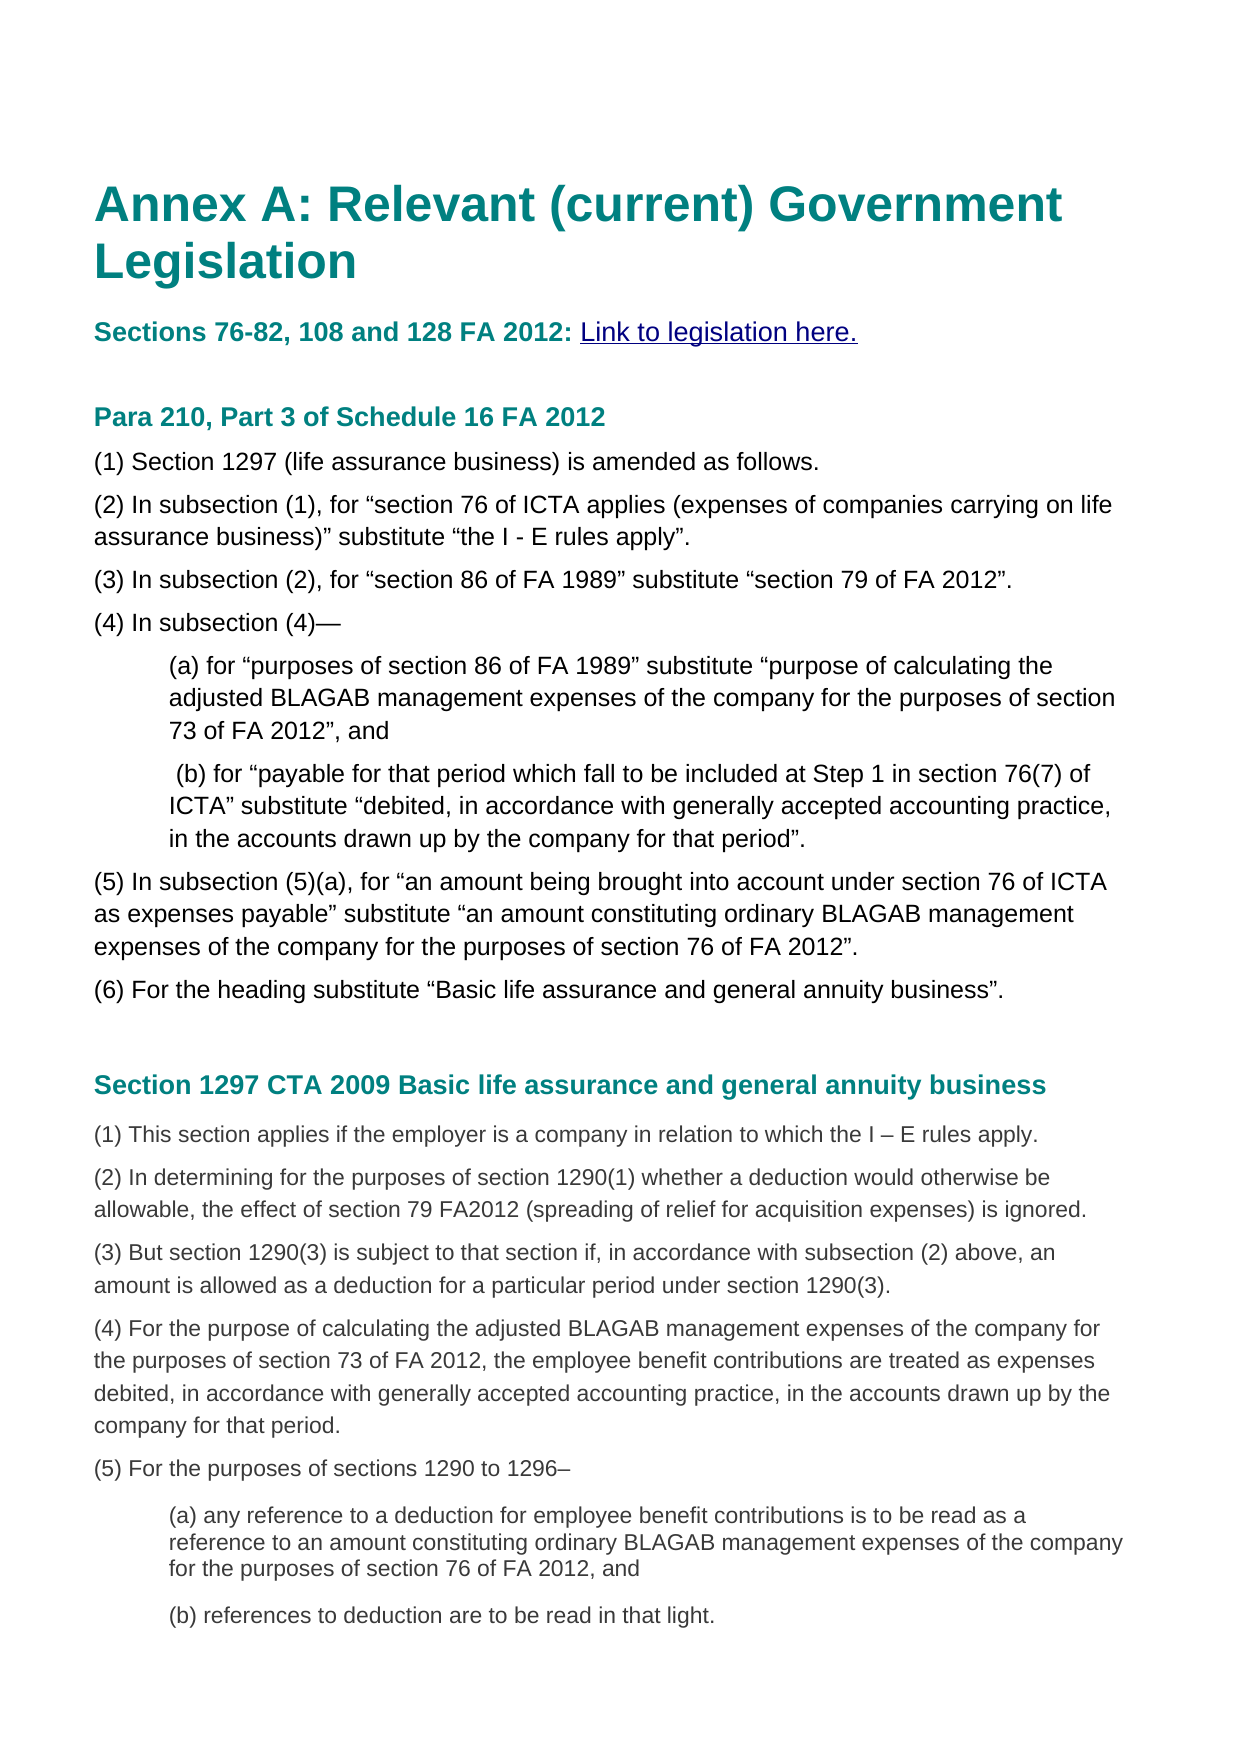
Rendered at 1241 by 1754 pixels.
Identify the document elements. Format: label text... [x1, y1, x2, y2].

text (b) for “payable for that period which fall to be included at Step 1 in section 76(7) of ICTA” substitute “debited, in accordance with generally accepted accounting practice, in the accounts drawn up by the company for that period”. [169, 755, 1125, 853]
text (6) For the heading substitute “Basic life assurance and general annuity business”. [94, 971, 1125, 1003]
text (5) For the purposes of sections 1290 to 1296– [94, 1449, 1125, 1481]
text (2) In determining for the purposes of section 1290(1) whether a deduction would otherwise be allowable, the effect of section 79 FA2012 (spreading of relief for acquisition expenses) is ignored. [94, 1157, 1125, 1222]
text Sections 76-82, 108 and 128 FA 2012: Link to legislation here. [94, 314, 1125, 347]
list (a) any reference to a deduction for employee benefit contributions is to be read as a reference to an amount constituting ordinary BLAGAB management expenses of the company for the purposes of section 76 of FA 2012, and [169, 1502, 1125, 1581]
subtitle Section 1297 CTA 2009 Basic life assurance and general annuity business [94, 1069, 1125, 1101]
text (3) But section 1290(3) is subject to that section if, in accordance with subsection (2) above, an amount is allowed as a deduction for a particular period under section 1290(3). [94, 1233, 1125, 1298]
text Para 210, Part 3 of Schedule 16 FA 2012 [94, 400, 1125, 433]
text (1) This section applies if the employer is a company in relation to which the I – E rules apply. [94, 1114, 1125, 1147]
text (1) Section 1297 (life assurance business) is amended as follows. [94, 443, 1125, 476]
text (4) In subsection (4)— [94, 604, 1125, 637]
subtitle Annex A: Relevant (current) Government Legislation [94, 174, 1125, 289]
text (2) In subsection (1), for “section 76 of ICTA applies (expenses of companies carrying on life assurance business)” substitute “the I - E rules apply”. [94, 486, 1125, 551]
text (a) for “purposes of section 86 of FA 1989” substitute “purpose of calculating the adjusted BLAGAB management expenses of the company for the purposes of section 73 of FA 2012”, and [169, 647, 1125, 745]
text (3) In subsection (2), for “section 86 of FA 1989” substitute “section 79 of FA 2012”. [94, 561, 1125, 594]
list (b) references to deduction are to be read in that light. [169, 1602, 1125, 1628]
text (4) For the purpose of calculating the adjusted BLAGAB management expenses of the company for the purposes of section 73 of FA 2012, the employee benefit contributions are treated as expenses debited, in accordance with generally accepted accounting practice, in the accounts drawn up by the company for that period. [94, 1308, 1125, 1438]
text (5) In subsection (5)(a), for “an amount being brought into account under section 76 of ICTA as expenses payable” substitute “an amount constituting ordinary BLAGAB management expenses of the company for the purposes of section 76 of FA 2012”. [94, 863, 1125, 961]
